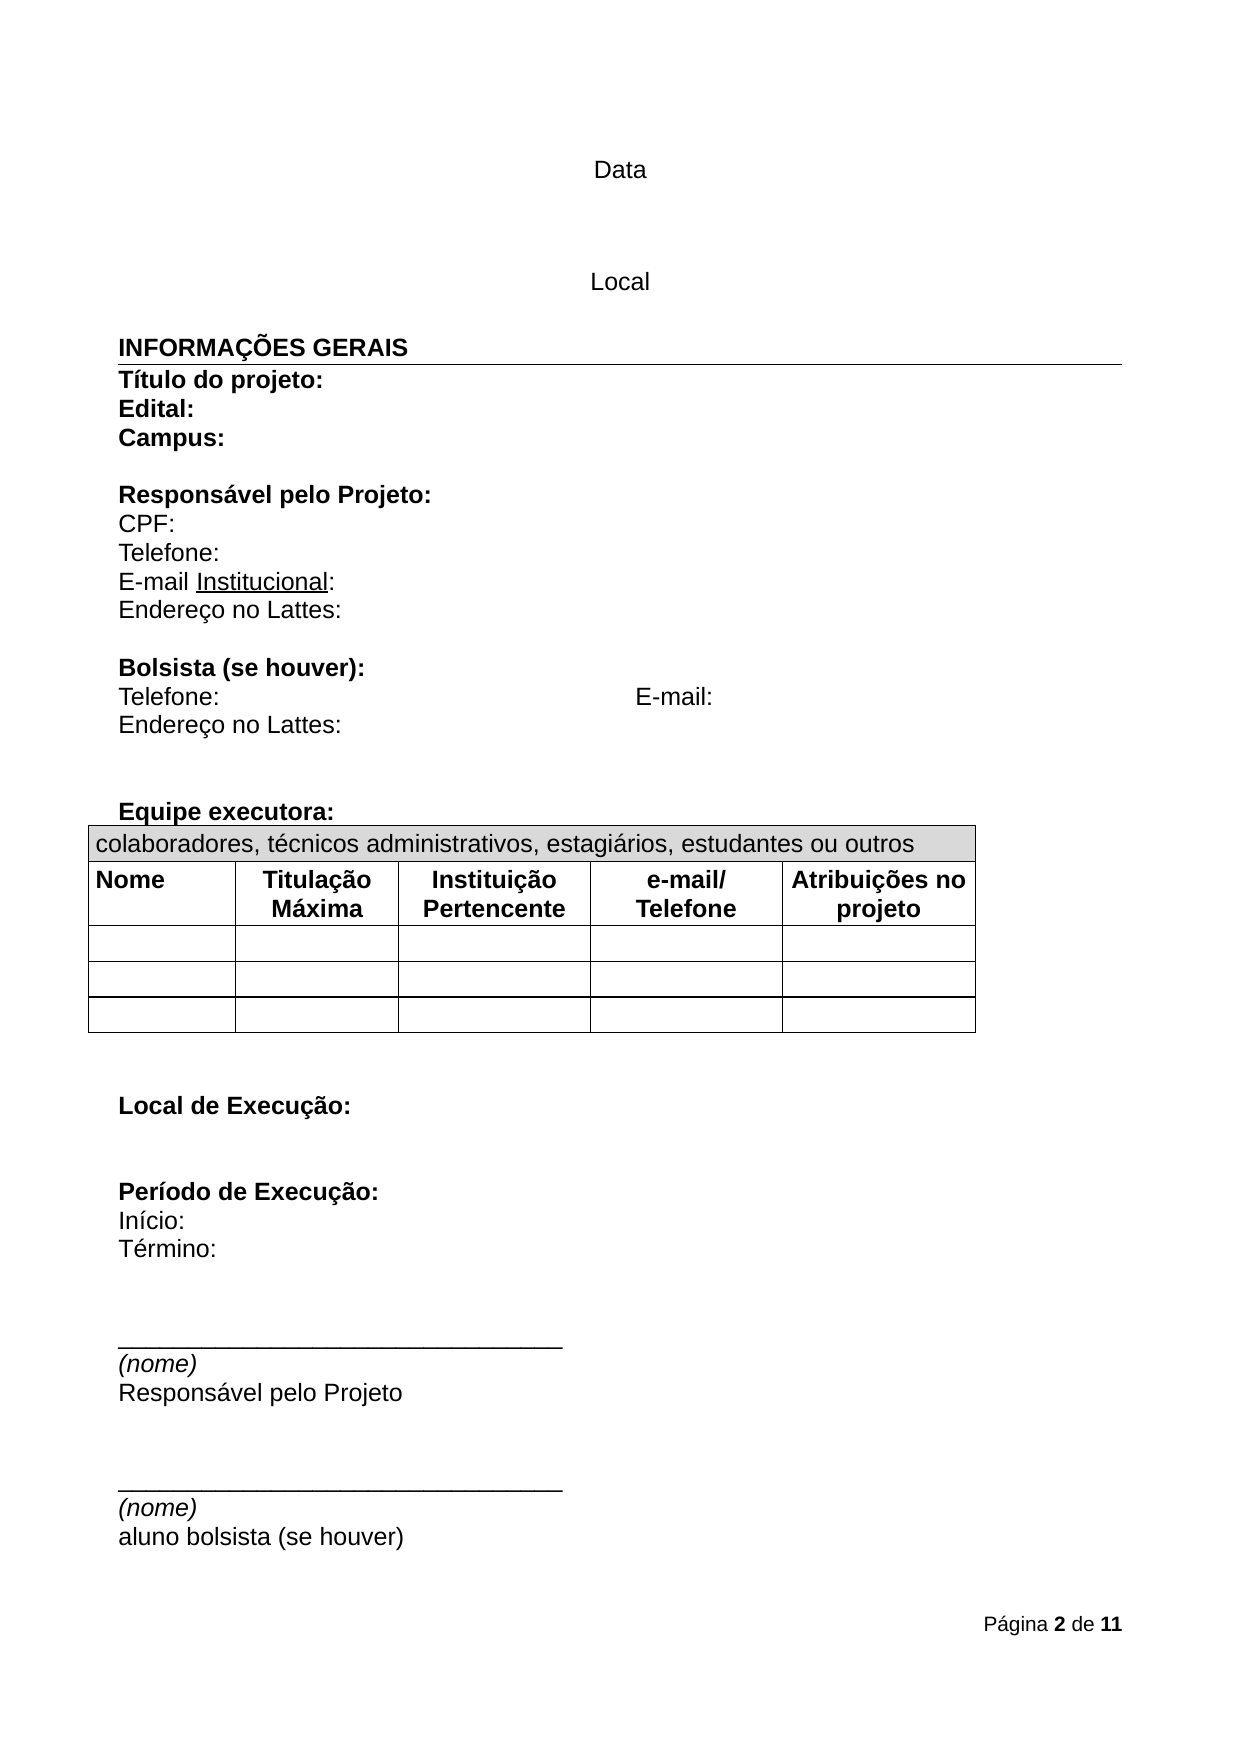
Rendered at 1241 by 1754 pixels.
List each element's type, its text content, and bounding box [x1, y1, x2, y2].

table_cell [399, 926, 590, 961]
table_cell [89, 962, 235, 996]
table_cell [591, 998, 782, 1032]
text Endereço no Lattes: [118, 710, 1122, 739]
table_cell [236, 998, 398, 1032]
subtitle Telefone: [118, 538, 1122, 566]
table_cell [591, 926, 782, 961]
table_cell [236, 926, 398, 961]
subtitle E-mail Institucional: [118, 566, 1122, 595]
table_cell [783, 926, 975, 961]
text Endereço no Lattes: [118, 595, 1122, 624]
subtitle Término: [118, 1234, 1122, 1263]
text Telefone: E-mail: [118, 681, 1122, 710]
table_cell [89, 926, 235, 961]
table_cell Instituição Pertencente [399, 862, 590, 925]
text Campus: [118, 423, 1122, 451]
table_cell [783, 962, 975, 996]
text (nome) [118, 1493, 1122, 1522]
text Edital: [118, 394, 1122, 423]
text Responsável pelo Projeto [118, 1378, 1122, 1407]
table_cell [783, 998, 975, 1032]
text ________________________________ [118, 1464, 1122, 1493]
text Bolsista (se houver): [118, 653, 1122, 681]
table_cell Atribuições no projeto [783, 862, 975, 925]
text (nome) [118, 1349, 1122, 1378]
table_cell [399, 998, 590, 1032]
table_cell [591, 962, 782, 996]
table_cell e-mail/Telefone [591, 862, 782, 925]
table_cell Titulação Máxima [236, 862, 398, 925]
subtitle Início: [118, 1206, 1122, 1234]
table_cell [89, 998, 235, 1032]
subtitle Local [118, 267, 1122, 296]
table_header colaboradores, técnicos administrativos, estagiários, estudantes ou outros [89, 826, 975, 861]
subtitle Equipe executora: [118, 796, 1122, 825]
table_cell [399, 962, 590, 996]
subtitle Responsável pelo Projeto: [118, 480, 1122, 509]
text ________________________________ [118, 1321, 1122, 1349]
text INFORMAÇÕES GERAIS [118, 333, 1122, 364]
subtitle Título do projeto: [118, 365, 1122, 394]
text aluno bolsista (se houver) [118, 1522, 1122, 1551]
table_cell Nome [89, 862, 235, 925]
text CPF: [118, 509, 1122, 538]
subtitle Local de Execução: [118, 1091, 1122, 1119]
table_cell [236, 962, 398, 996]
subtitle Data [118, 155, 1122, 184]
subtitle Período de Execução: [118, 1177, 1122, 1206]
